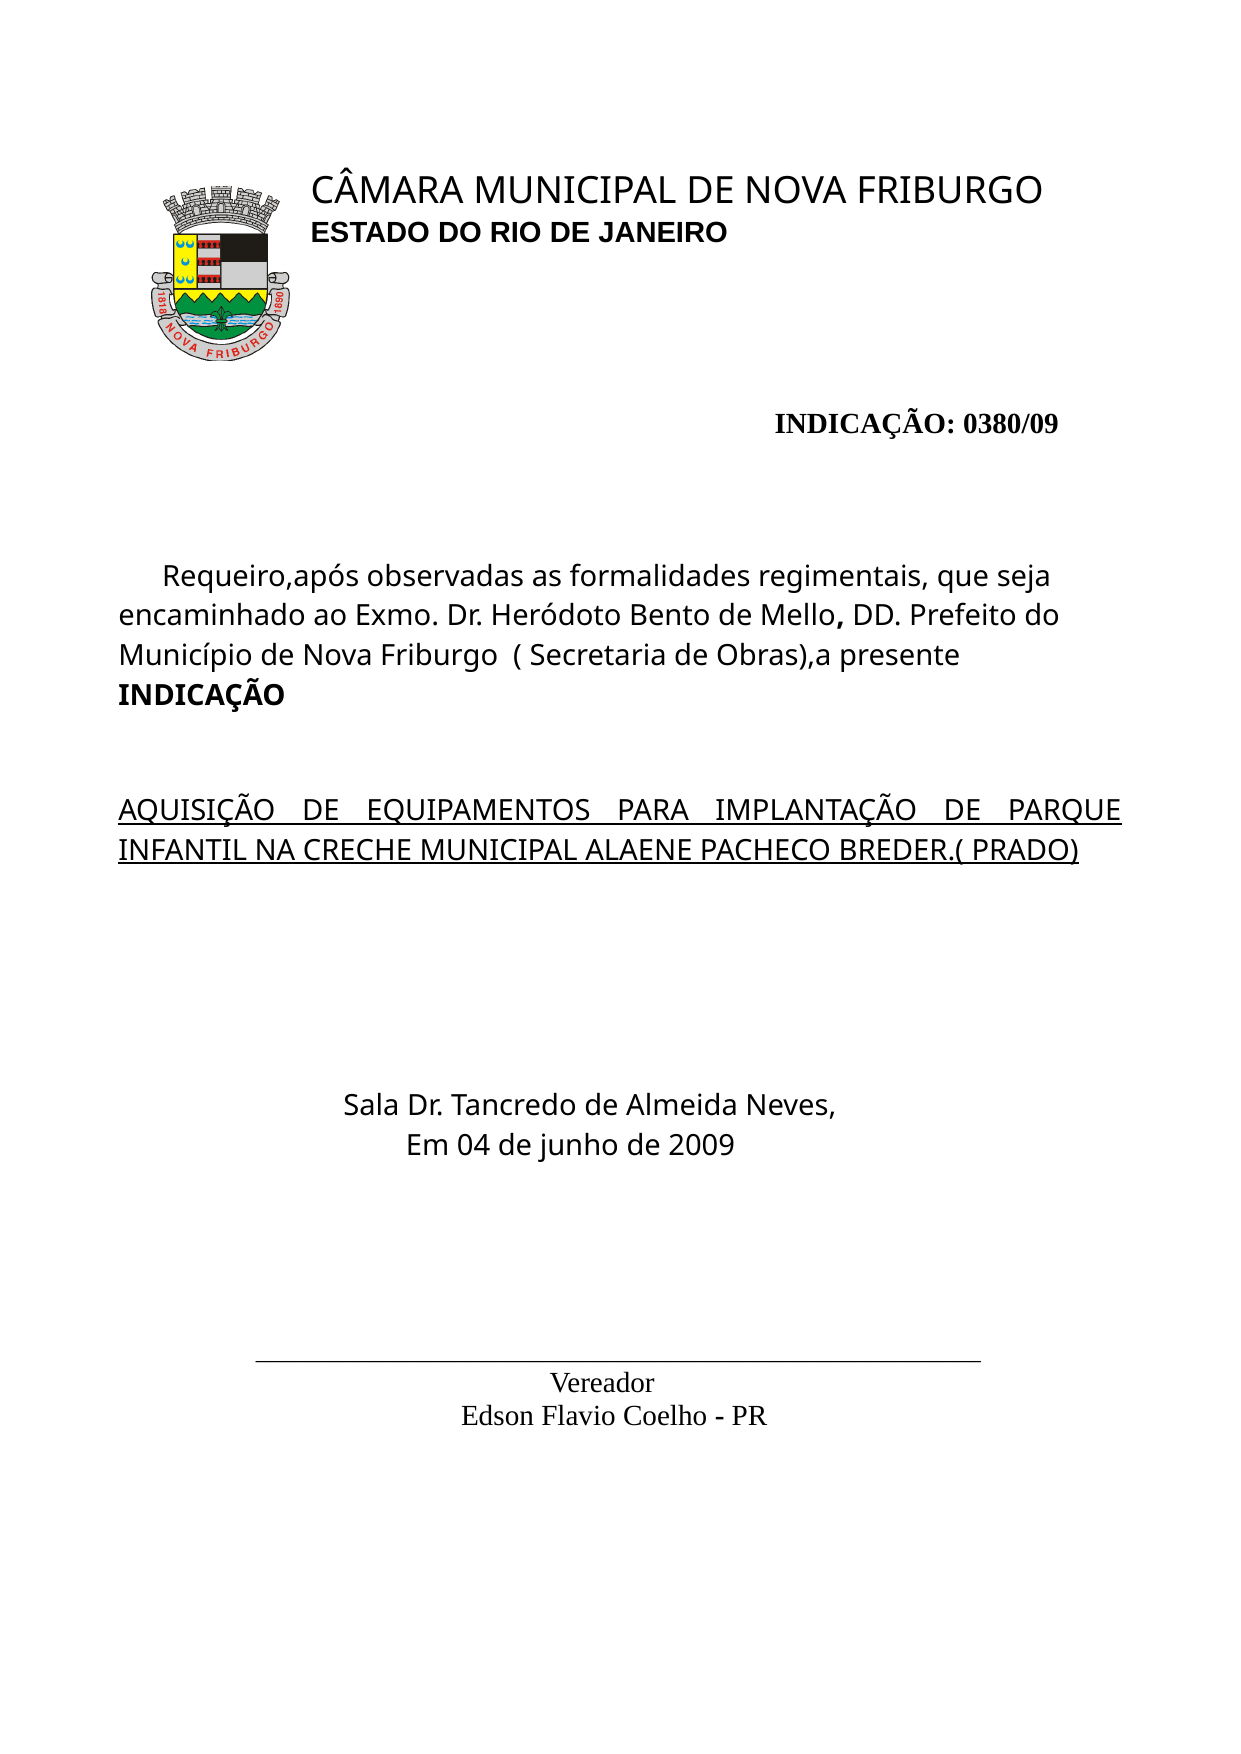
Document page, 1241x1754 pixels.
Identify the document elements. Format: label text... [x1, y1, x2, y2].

text CÂMARA MUNICIPAL DE NOVA FRIBURGO [118, 163, 1122, 361]
text __________________________________________________________ [118, 1336, 1122, 1365]
text Requeiro,após observadas as formalidades regimentais, que seja encaminhado ao Exmo. Dr. Heródoto Bento de Mello, DD. Prefeito do Município de Nova Friburgo ( Secretaria de Obras),a presente INDICAÇÃO [118, 555, 1122, 713]
text [121, 214, 151, 248]
text INDICAÇÃO: 0380/09 [118, 406, 1122, 440]
text Sala Dr. Tancredo de Almeida Neves, [118, 1084, 1122, 1124]
text Vereador [118, 1365, 1122, 1398]
text AQUISIÇÃO DE EQUIPAMENTOS PARA IMPLANTAÇÃO DE PARQUE [118, 789, 1122, 823]
text Edson Flavio Coelho - PR [118, 1398, 1122, 1432]
text ESTADO DO RIO DE JANEIRO [292, 214, 1122, 248]
text INFANTIL NA CRECHE MUNICIPAL ALAENE PACHECO BREDER.( PRADO) [118, 825, 1122, 868]
text Em 04 de junho de 2009 [118, 1124, 1122, 1163]
